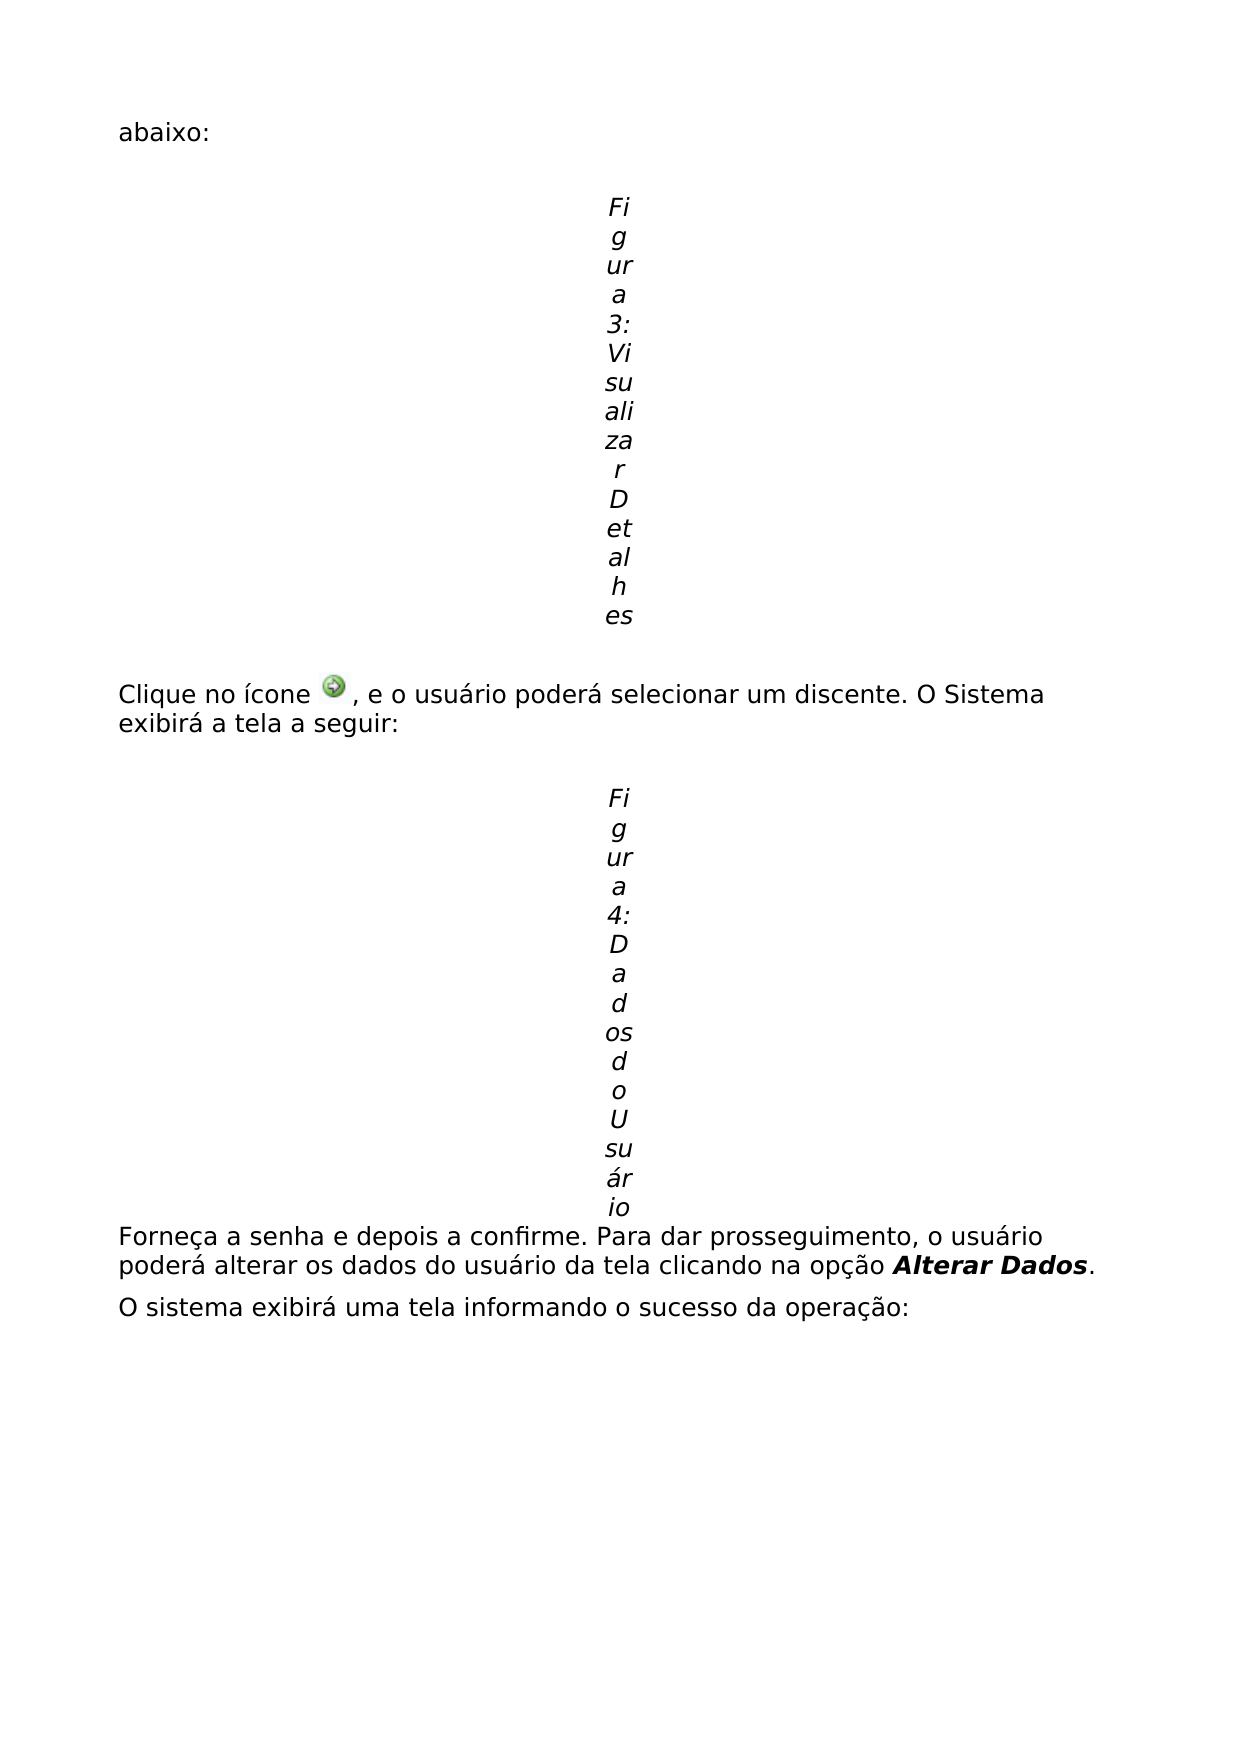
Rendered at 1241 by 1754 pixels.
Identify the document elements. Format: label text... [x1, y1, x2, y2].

picture [318, 672, 352, 704]
text abaixo: [118, 118, 1122, 147]
text Forneça a senha e depois a confirme. Para dar prosseguimento, o usuário poderá alterar os dados do usuário da tela clicando na opção Alterar Dados. [118, 1150, 1122, 1281]
text Figura 3: Visualizar Detalhes [603, 172, 637, 631]
text Figura 4: Dados do Usuário [603, 764, 637, 1222]
text O sistema exibirá uma tela informando o sucesso da operação: [118, 1293, 1122, 1322]
text Clique no ícone , e o usuário poderá selecionar um discente. O Sistema exibirá a tela a seguir: [118, 672, 1122, 739]
